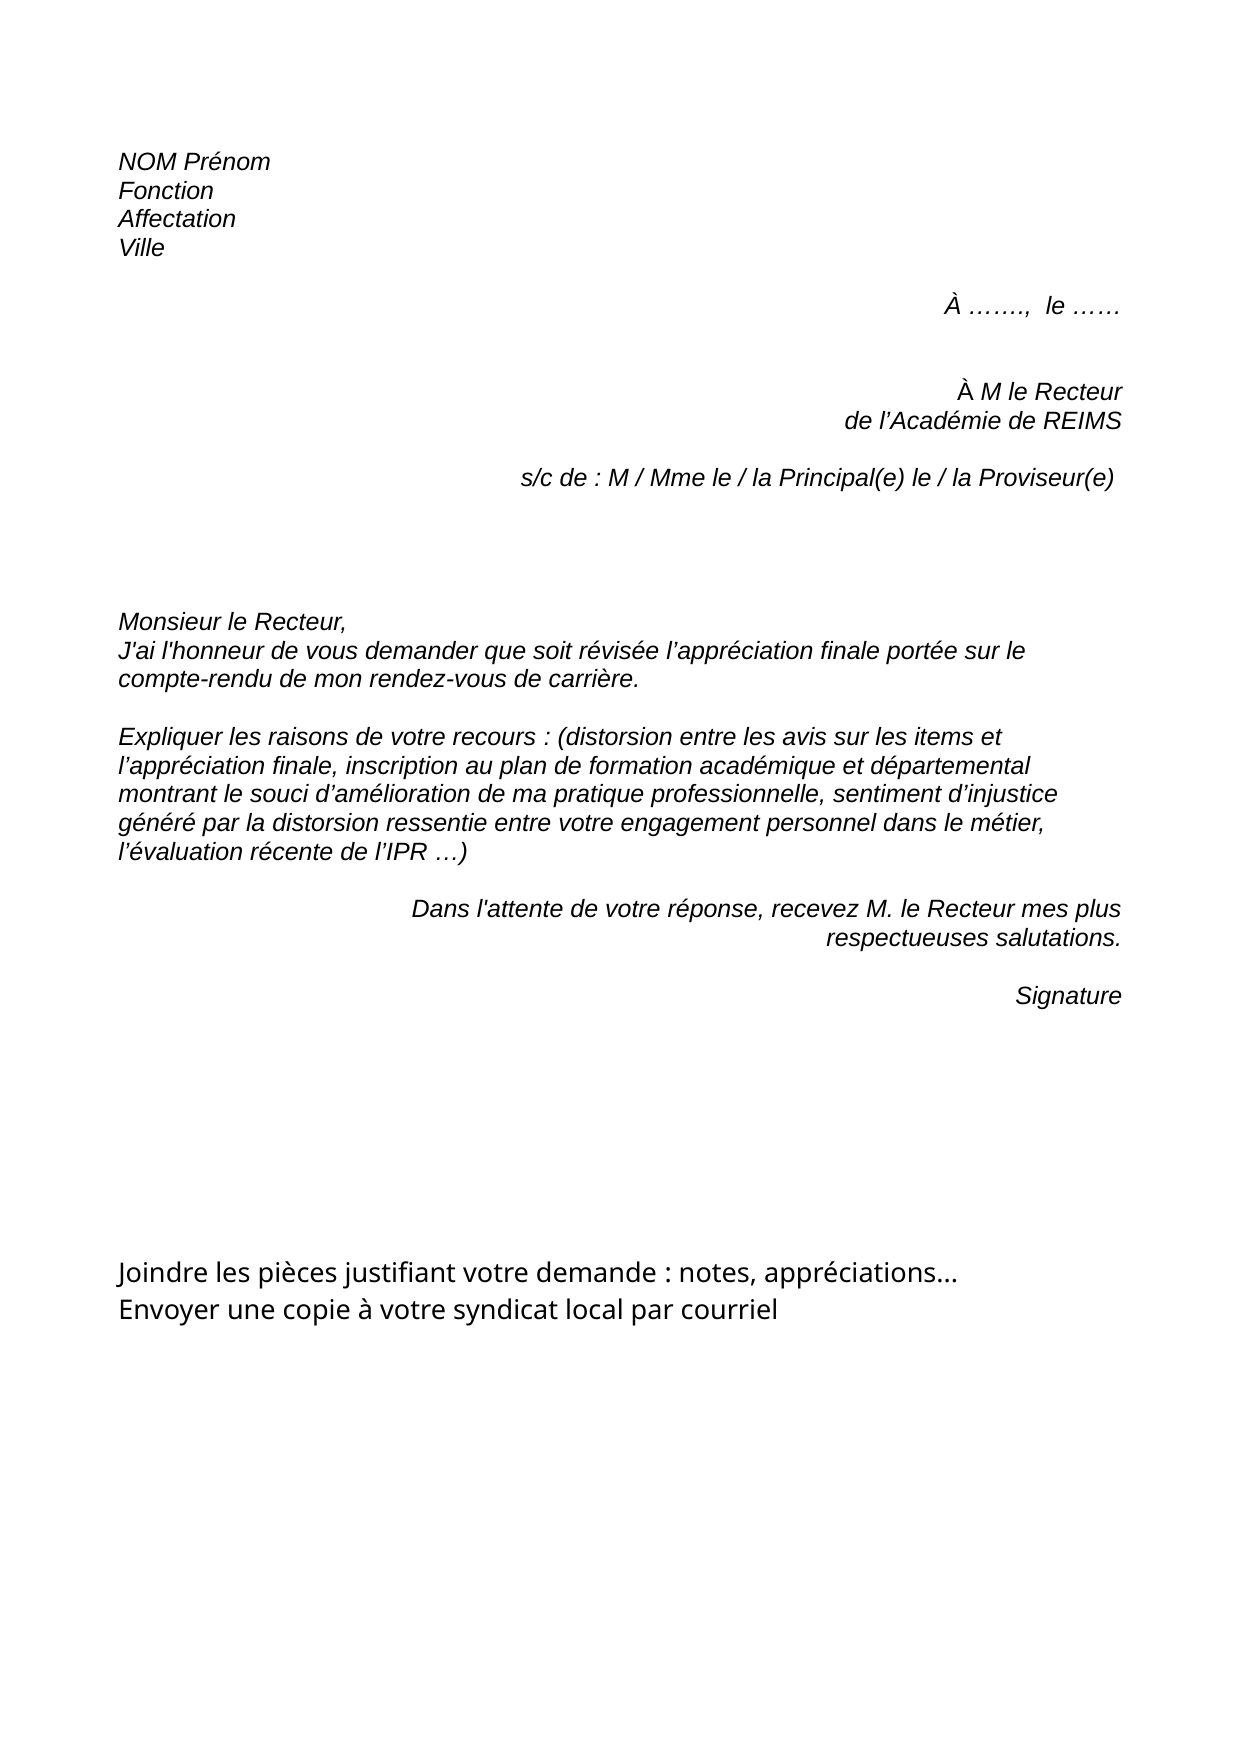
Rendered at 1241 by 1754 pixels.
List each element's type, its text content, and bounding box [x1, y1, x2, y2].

text NOM Prénom Fonction Affectation Ville [118, 147, 1122, 291]
text Signature [118, 981, 1122, 1009]
text Envoyer une copie à votre syndicat local par courriel [118, 1291, 1122, 1327]
text Monsieur le Recteur, J'ai l'honneur de vous demander que soit révisée l’appréciation finale portée sur le compte-rendu de mon rendez-vous de carrière. [118, 578, 1122, 693]
text À M le Recteur [118, 348, 1122, 406]
text de l’Académie de REIMS [118, 406, 1122, 463]
text s/c de : M / Mme le / la Principal(e) le / la Proviseur(e) [118, 463, 1122, 521]
text Dans l'attente de votre réponse, recevez M. le Recteur mes plus respectueuses salutations. [118, 866, 1122, 981]
text Joindre les pièces justifiant votre demande : notes, appréciations... [118, 1254, 1122, 1291]
text Expliquer les raisons de votre recours : (distorsion entre les avis sur les items et l’appréciation finale, inscription au plan de formation académique et départemental montrant le souci d’amélioration de ma pratique professionnelle, sentiment d’injustice généré par la distorsion ressentie entre votre engagement personnel dans le métier, l’évaluation récente de l’IPR …) [118, 722, 1122, 866]
text À ……., le …… [118, 291, 1122, 319]
